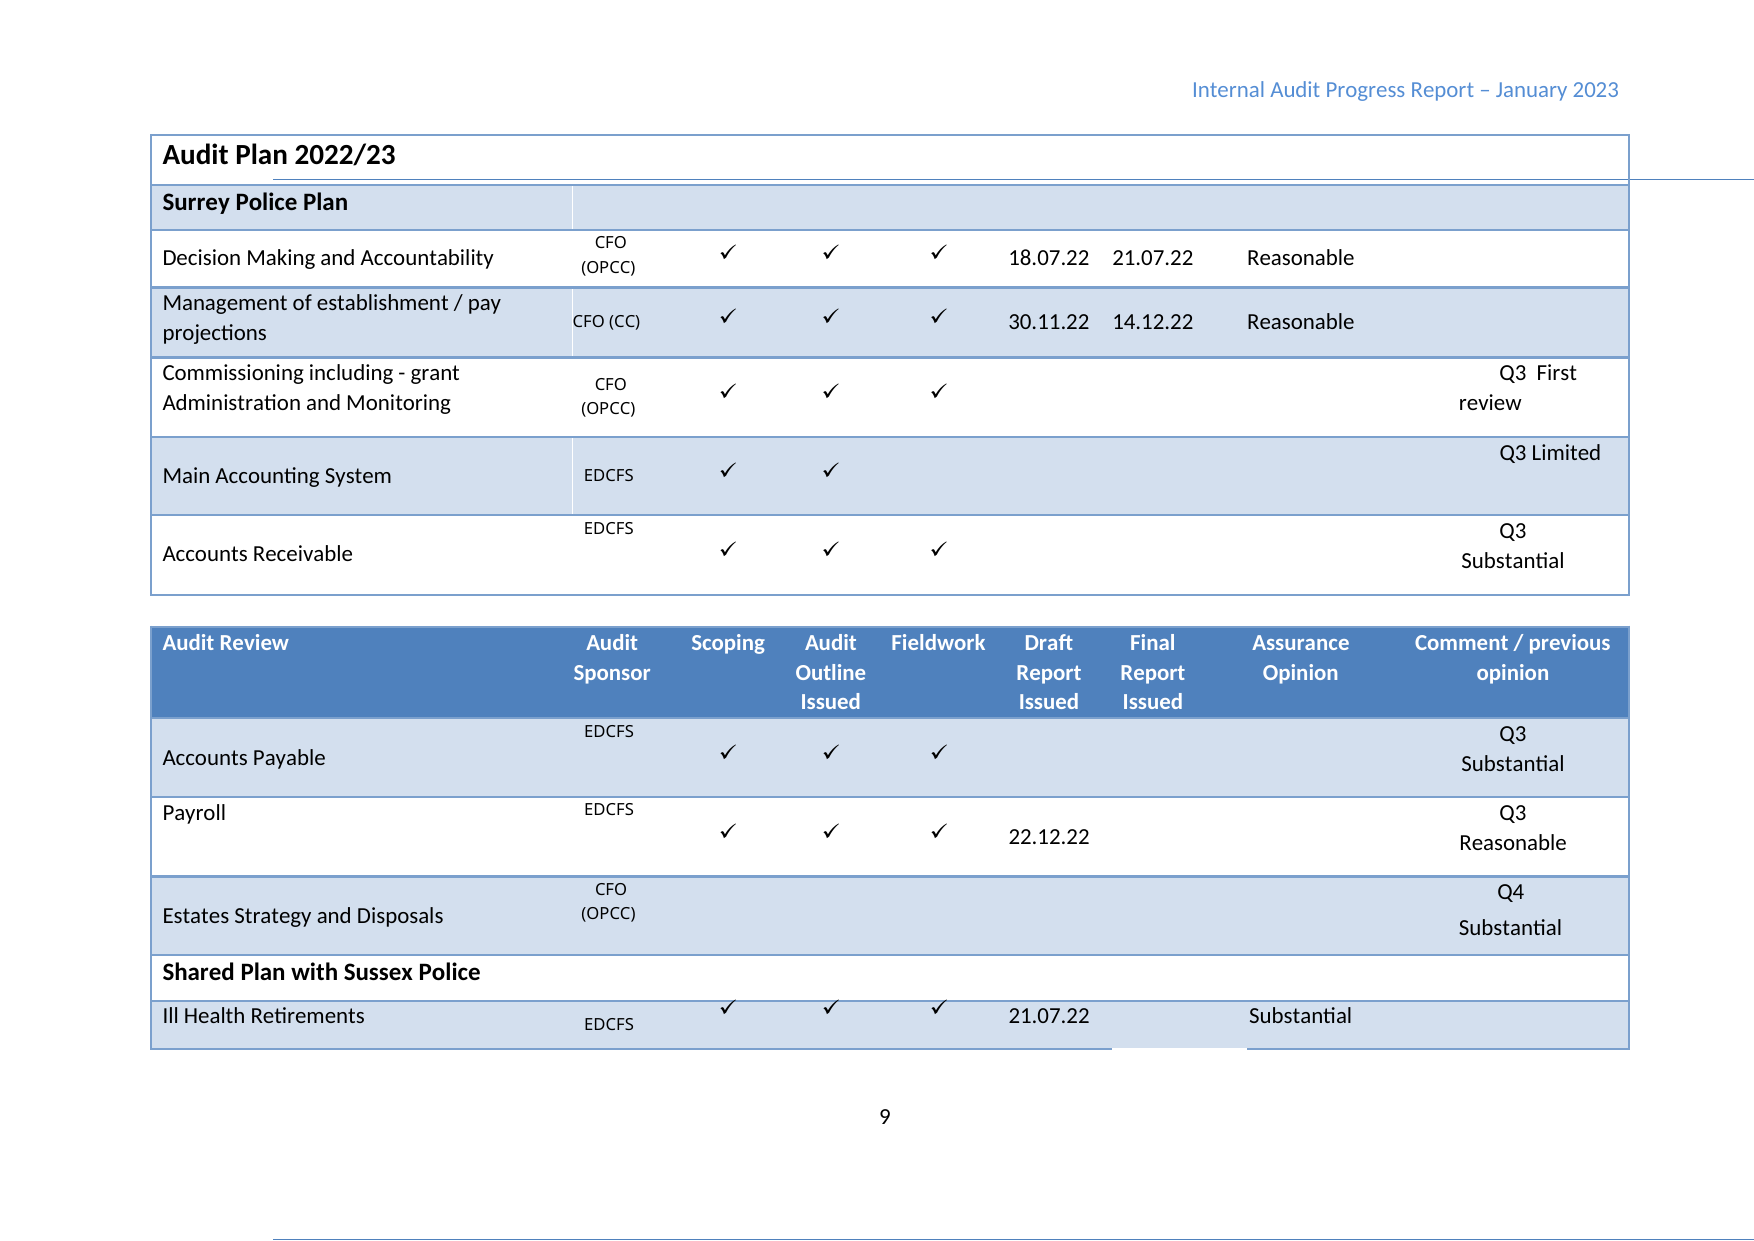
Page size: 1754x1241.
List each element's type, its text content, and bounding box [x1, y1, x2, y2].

table_cell [691, 956, 795, 999]
table_cell ✓ [795, 438, 891, 514]
table_cell [795, 180, 891, 184]
table_cell [891, 438, 1008, 514]
table_cell [1112, 359, 1247, 436]
table_cell ✓ [891, 289, 1008, 356]
table_cell [573, 180, 691, 184]
table_cell [1112, 1002, 1247, 1048]
table_cell 22.12.22 [1008, 798, 1112, 875]
table_cell 14.12.22 [1112, 289, 1247, 356]
table_cell [1112, 136, 1247, 179]
table_cell [1112, 186, 1247, 229]
table_cell [1112, 798, 1247, 875]
table_cell ✓ [891, 798, 1008, 875]
table_cell [1112, 719, 1247, 796]
table_cell EDCFS [573, 798, 691, 875]
table_cell EDCFS [573, 1002, 691, 1048]
table_cell [1415, 956, 1628, 999]
table_cell [1408, 186, 1628, 229]
table_cell Q3 First review [1408, 359, 1628, 436]
table_cell EDCFS [573, 438, 691, 514]
table_cell [1247, 878, 1415, 954]
table_cell [795, 878, 891, 954]
table_cell [1247, 956, 1415, 999]
table_cell Q3 Limited [1408, 438, 1628, 514]
table_cell Commissioning including - grant Administration and Monitoring [152, 359, 572, 436]
table_cell ✓ [691, 798, 795, 875]
table_cell [795, 136, 891, 179]
table_cell Reasonable [1247, 231, 1408, 286]
table_cell Substantial [1247, 1002, 1415, 1048]
table_cell [1008, 878, 1112, 954]
table_cell [573, 186, 691, 229]
table_cell ✓ [691, 1002, 795, 1048]
table_cell [1408, 289, 1628, 356]
table_cell 18.07.22 [1008, 231, 1112, 286]
table_cell [1008, 180, 1112, 184]
table_cell EDCFS [573, 719, 691, 796]
table_cell [1008, 359, 1112, 436]
table_cell ✓ [795, 516, 891, 594]
table_cell [795, 956, 891, 999]
table_cell [1247, 516, 1408, 594]
table_cell ✓ [795, 719, 891, 796]
table_cell [573, 136, 691, 179]
table_cell [1247, 136, 1408, 179]
table_cell Accounts Receivable [152, 516, 572, 594]
table_cell Q4 Substantial [1415, 878, 1628, 954]
table_cell [1247, 359, 1408, 436]
table_cell 21.07.22 [1008, 1002, 1112, 1048]
table_cell [891, 878, 1008, 954]
table_cell [573, 956, 691, 999]
table_cell [1008, 186, 1112, 229]
table_header Fieldwork [891, 628, 1008, 717]
table_cell ✓ [891, 516, 1008, 594]
table_cell Q3 Substantial [1415, 719, 1628, 796]
table_cell ✓ [891, 719, 1008, 796]
table_cell [1247, 180, 1408, 184]
table_header Scoping [691, 628, 795, 717]
table_cell [1008, 136, 1112, 179]
table_cell Q3 Substantial [1408, 516, 1628, 594]
table_cell [1408, 136, 1628, 179]
table_cell [1008, 438, 1112, 514]
table_cell [1008, 956, 1112, 999]
table_cell ✓ [891, 1002, 1008, 1048]
table_cell ✓ [691, 438, 795, 514]
table_cell ✓ [691, 719, 795, 796]
table_cell [1112, 438, 1247, 514]
table_cell Shared Plan with Sussex Police [152, 956, 573, 999]
table_cell Management of establishment / pay projections [152, 289, 572, 356]
table_cell [891, 136, 1008, 179]
table_cell ✓ [691, 359, 795, 436]
table_cell [891, 186, 1008, 229]
table_cell CFO (OPCC) [573, 359, 691, 436]
table_header Final Report Issued [1112, 628, 1247, 717]
table_cell Ill Health Retirements [152, 1002, 573, 1048]
table_cell Main Accounting System [152, 438, 572, 514]
table_cell CFO (OPCC) [573, 231, 691, 286]
table_header Draft Report Issued [1008, 628, 1112, 717]
table_cell [1008, 719, 1112, 796]
table_cell Surrey Police Plan [152, 186, 572, 229]
table_cell Reasonable [1247, 289, 1408, 356]
table_cell Decision Making and Accountability [152, 231, 572, 286]
table_cell 30.11.22 [1008, 289, 1112, 356]
table_header Comment / previous opinion [1415, 628, 1628, 717]
table_cell Payroll [152, 798, 573, 875]
table_cell ✓ [795, 1002, 891, 1048]
table_header Audit Review [152, 628, 573, 717]
table_cell ✓ [795, 359, 891, 436]
table_cell Q3 Reasonable [1415, 798, 1628, 875]
table_cell [691, 180, 795, 184]
table_header Audit Outline Issued [795, 628, 891, 717]
table_cell ✓ [795, 798, 891, 875]
table_cell ✓ [795, 231, 891, 286]
table_cell [1247, 798, 1415, 875]
table_cell [795, 186, 891, 229]
table_cell [891, 180, 1008, 184]
table_header Audit Sponsor [573, 628, 691, 717]
table_cell [691, 186, 795, 229]
table_cell [1112, 516, 1247, 594]
table_cell ✓ [691, 289, 795, 356]
table_cell ✓ [691, 516, 795, 594]
table_cell ✓ [691, 231, 795, 286]
table_header Assurance Opinion [1247, 628, 1415, 717]
table_cell [1008, 516, 1112, 594]
table_cell ✓ [795, 289, 891, 356]
table_cell [891, 956, 1008, 999]
table_cell [1415, 1002, 1628, 1048]
table_cell [1112, 878, 1247, 954]
table_cell 21.07.22 [1112, 231, 1247, 286]
table_cell [1408, 231, 1628, 286]
table_cell ✓ [891, 231, 1008, 286]
table_cell ✓ [891, 359, 1008, 436]
table_cell EDCFS [573, 516, 691, 594]
table_cell [1408, 180, 1628, 184]
table_cell [1247, 438, 1408, 514]
table_cell [1247, 186, 1408, 229]
table_cell CFO (CC) [573, 289, 691, 356]
table_cell [1112, 956, 1247, 999]
table_cell Accounts Payable [152, 719, 573, 796]
table_cell [691, 136, 795, 179]
table_cell Audit Plan 2022/23 [152, 136, 572, 184]
table_cell [691, 878, 795, 954]
table_cell [1247, 719, 1415, 796]
table_cell Estates Strategy and Disposals [152, 878, 573, 954]
table_cell [1112, 180, 1247, 184]
table_cell CFO (OPCC) [573, 878, 691, 954]
